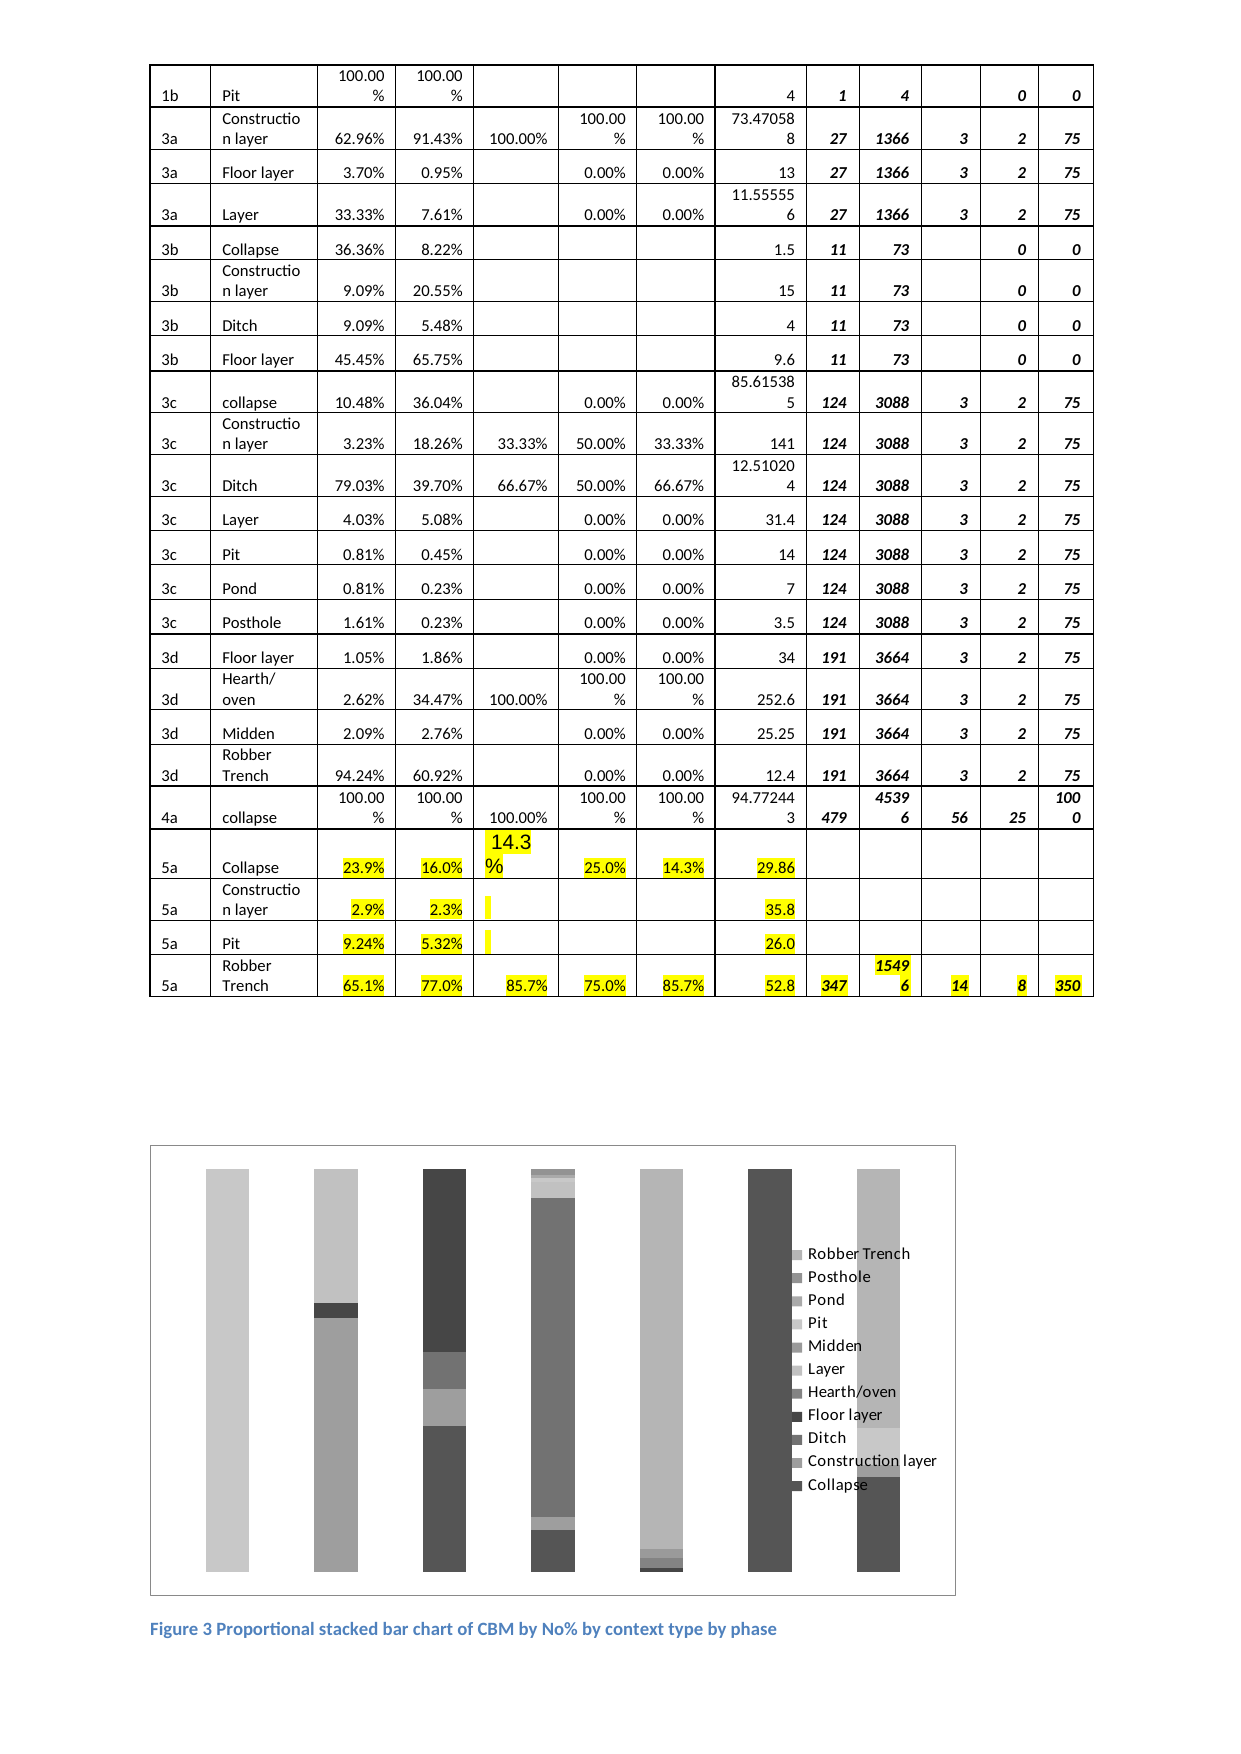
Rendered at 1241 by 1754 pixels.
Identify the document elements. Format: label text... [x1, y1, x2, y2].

table_cell [474, 336, 558, 369]
table_cell 66.67% [474, 455, 558, 496]
table_cell 3 [922, 710, 980, 743]
table_cell 3c [151, 372, 210, 412]
table_cell 4 [860, 66, 921, 106]
table_cell 3 [922, 497, 980, 530]
table_cell 0.00% [637, 565, 714, 599]
table_cell 20.55% [396, 260, 473, 301]
table_cell 2.9% [318, 879, 395, 919]
table_cell 5a [151, 921, 210, 954]
table_cell [474, 302, 558, 335]
table_cell 65.1% [318, 955, 395, 996]
table_cell 124 [807, 413, 859, 454]
table_cell 0.81% [318, 531, 395, 564]
table_cell 7.61% [396, 184, 473, 225]
table_cell 3.5 [716, 600, 806, 633]
table_cell 100.00% [637, 787, 714, 828]
table_cell Construction layer [211, 879, 317, 919]
table_cell 3c [151, 531, 210, 564]
table_cell 191 [807, 745, 859, 785]
table_cell 0 [1039, 260, 1093, 301]
table_cell 0 [981, 66, 1038, 106]
table_cell 9.09% [318, 302, 395, 335]
table_cell 11 [807, 336, 859, 369]
table_cell 124 [807, 497, 859, 530]
table_cell 191 [807, 710, 859, 743]
table_cell 3664 [860, 635, 921, 667]
table_cell 36.04% [396, 372, 473, 412]
table_cell collapse [211, 787, 317, 828]
table_cell [860, 830, 921, 878]
table_cell 2.62% [318, 669, 395, 709]
table_cell [474, 710, 558, 743]
table_cell [559, 879, 636, 919]
table_cell 1366 [860, 184, 921, 225]
table_cell 77.0% [396, 955, 473, 996]
table_cell 33.33% [318, 184, 395, 225]
table_cell Midden [211, 710, 317, 743]
table_cell 75 [1039, 372, 1093, 412]
table_cell 0.00% [559, 635, 636, 667]
table_cell 14 [716, 531, 806, 564]
table_cell [981, 921, 1038, 954]
table_cell 100.00% [474, 108, 558, 149]
table_cell Ditch [211, 455, 317, 496]
table_cell 5a [151, 955, 210, 996]
table_cell 2 [981, 565, 1038, 599]
table_cell 25.25 [716, 710, 806, 743]
table_cell [474, 531, 558, 564]
table_cell 85.7% [637, 955, 714, 996]
table_cell 56 [922, 787, 980, 828]
table_cell 73.470588 [716, 108, 806, 149]
table_cell 75 [1039, 565, 1093, 599]
table_cell 3664 [860, 745, 921, 785]
table_cell 25.0% [559, 830, 636, 878]
table_cell 100.00% [474, 669, 558, 709]
table_cell [559, 302, 636, 335]
table_cell [637, 66, 714, 106]
table_cell 3088 [860, 497, 921, 530]
table_cell 0.00% [637, 745, 714, 785]
table_cell 13 [716, 150, 806, 183]
table_cell Layer [211, 184, 317, 225]
table_cell 2 [981, 531, 1038, 564]
table_cell [637, 260, 714, 301]
table_cell [807, 830, 859, 878]
table_cell Pit [211, 531, 317, 564]
table_cell 12.510204 [716, 455, 806, 496]
table_cell 9.09% [318, 260, 395, 301]
table_cell 100.00% [559, 108, 636, 149]
table_cell 100.00% [474, 787, 558, 828]
table_cell 3a [151, 108, 210, 149]
table_cell 3.23% [318, 413, 395, 454]
table_cell Pit [211, 921, 317, 954]
table_cell 0.95% [396, 150, 473, 183]
table_cell 65.75% [396, 336, 473, 369]
table_cell 1.86% [396, 635, 473, 667]
table_cell 75 [1039, 150, 1093, 183]
table_cell [1039, 879, 1093, 919]
table_cell [807, 921, 859, 954]
table_cell [922, 227, 980, 259]
table_cell 29.86 [716, 830, 806, 878]
table_cell 25 [981, 787, 1038, 828]
table_cell [922, 302, 980, 335]
table_cell 3664 [860, 710, 921, 743]
table_cell 2 [981, 413, 1038, 454]
table_cell [474, 150, 558, 183]
table_cell 0.00% [637, 710, 714, 743]
table_cell [474, 921, 558, 954]
table_cell 3 [922, 413, 980, 454]
table_cell 0 [1039, 302, 1093, 335]
table_cell 0 [981, 260, 1038, 301]
table_cell [559, 260, 636, 301]
table_cell 2.3% [396, 879, 473, 919]
table_cell 9.6 [716, 336, 806, 369]
table_cell [860, 921, 921, 954]
table_cell 3088 [860, 565, 921, 599]
table_cell 3 [922, 565, 980, 599]
table_cell [922, 879, 980, 919]
table_cell 0 [1039, 227, 1093, 259]
table_cell 0.00% [637, 150, 714, 183]
table_cell 3 [922, 455, 980, 496]
table_cell 0 [1039, 336, 1093, 369]
table_cell 1.61% [318, 600, 395, 633]
table_cell 3 [922, 635, 980, 667]
table_cell 3088 [860, 372, 921, 412]
table_cell 75 [1039, 600, 1093, 633]
table_cell 1.05% [318, 635, 395, 667]
table_cell Layer [211, 497, 317, 530]
table_cell 52.8 [716, 955, 806, 996]
table_cell 3d [151, 710, 210, 743]
table_cell 2 [981, 710, 1038, 743]
table_cell 3b [151, 336, 210, 369]
table_cell 3c [151, 413, 210, 454]
table_cell 3.70% [318, 150, 395, 183]
table_cell [637, 227, 714, 259]
table_cell Hearth/oven [211, 669, 317, 709]
table_cell Pond [211, 565, 317, 599]
table_cell [474, 635, 558, 667]
table_cell 36.36% [318, 227, 395, 259]
table_cell 14 [922, 955, 980, 996]
table_cell 73 [860, 302, 921, 335]
table_cell 18.26% [396, 413, 473, 454]
table_cell 91.43% [396, 108, 473, 149]
table_cell [474, 227, 558, 259]
table_cell Posthole [211, 600, 317, 633]
table_cell 3b [151, 260, 210, 301]
table_cell 3a [151, 184, 210, 225]
table_cell 0.00% [637, 635, 714, 667]
table_cell 9.24% [318, 921, 395, 954]
table_cell 50.00% [559, 413, 636, 454]
table_cell 3 [922, 669, 980, 709]
table_cell [807, 879, 859, 919]
table_cell 191 [807, 635, 859, 667]
table_cell 0.00% [559, 745, 636, 785]
table_cell [922, 260, 980, 301]
table_cell 100.00% [559, 669, 636, 709]
table_cell 75 [1039, 184, 1093, 225]
table_cell 11 [807, 302, 859, 335]
table_cell 3088 [860, 413, 921, 454]
table_cell [1039, 921, 1093, 954]
table_cell 15496 [860, 955, 921, 996]
table_cell [559, 66, 636, 106]
table_cell 0 [981, 227, 1038, 259]
table_cell 12.4 [716, 745, 806, 785]
table_cell 100.00% [318, 66, 395, 106]
table_cell 3d [151, 635, 210, 667]
table_cell 75 [1039, 669, 1093, 709]
table_cell Robber Trench [211, 955, 317, 996]
table_cell 73 [860, 227, 921, 259]
table_cell 45.45% [318, 336, 395, 369]
table_cell 2 [981, 669, 1038, 709]
table_cell 8.22% [396, 227, 473, 259]
table_cell 124 [807, 455, 859, 496]
table_cell 2 [981, 372, 1038, 412]
table_cell [922, 66, 980, 106]
table_cell 45396 [860, 787, 921, 828]
table_cell 0.00% [637, 600, 714, 633]
table_cell 124 [807, 531, 859, 564]
table_cell 62.96% [318, 108, 395, 149]
table_cell 347 [807, 955, 859, 996]
table_cell Collapse [211, 830, 317, 878]
table_cell collapse [211, 372, 317, 412]
table_cell 0.23% [396, 600, 473, 633]
table_cell 0.81% [318, 565, 395, 599]
table_cell [474, 372, 558, 412]
table_cell [474, 260, 558, 301]
table_cell 75 [1039, 635, 1093, 667]
table_cell 3 [922, 745, 980, 785]
table_cell 0.00% [559, 565, 636, 599]
table_cell 3c [151, 497, 210, 530]
table_cell 4 [716, 302, 806, 335]
table_cell 94.24% [318, 745, 395, 785]
table_cell 3a [151, 150, 210, 183]
table_cell [474, 565, 558, 599]
table_cell [637, 336, 714, 369]
table_cell 75.0% [559, 955, 636, 996]
table_cell [559, 227, 636, 259]
table_cell 3664 [860, 669, 921, 709]
table_cell 3 [922, 531, 980, 564]
table_cell 0.00% [559, 184, 636, 225]
table_cell 2 [981, 184, 1038, 225]
table_cell 5.48% [396, 302, 473, 335]
table_cell 100.00% [396, 787, 473, 828]
table_cell 0 [1039, 66, 1093, 106]
table_cell 3c [151, 565, 210, 599]
table_cell 79.03% [318, 455, 395, 496]
table_cell 73 [860, 336, 921, 369]
table_cell 0.45% [396, 531, 473, 564]
table_cell 27 [807, 108, 859, 149]
table_cell 31.4 [716, 497, 806, 530]
table_cell 2 [981, 600, 1038, 633]
table_cell 3 [922, 600, 980, 633]
table_cell [559, 336, 636, 369]
table_cell 0.00% [637, 531, 714, 564]
table_cell [637, 302, 714, 335]
table_cell 75 [1039, 531, 1093, 564]
table_cell 0.00% [559, 372, 636, 412]
table_cell 124 [807, 372, 859, 412]
table_cell 0 [981, 336, 1038, 369]
table_cell 16.0% [396, 830, 473, 878]
table_cell [981, 879, 1038, 919]
table_cell [474, 879, 558, 919]
table_cell 2 [981, 635, 1038, 667]
table_cell 3c [151, 455, 210, 496]
table_cell 33.33% [637, 413, 714, 454]
table_cell 85.7% [474, 955, 558, 996]
table_cell 3 [922, 150, 980, 183]
table_cell Ditch [211, 302, 317, 335]
table_cell Pit [211, 66, 317, 106]
table_cell 2.76% [396, 710, 473, 743]
table_cell [474, 66, 558, 106]
table_cell 0.00% [559, 531, 636, 564]
table_cell [860, 879, 921, 919]
table_cell 10.48% [318, 372, 395, 412]
table_cell 100.00% [396, 66, 473, 106]
table_cell 11 [807, 260, 859, 301]
table_cell Collapse [211, 227, 317, 259]
table_cell 2 [981, 150, 1038, 183]
table_cell 75 [1039, 710, 1093, 743]
table_cell 35.8 [716, 879, 806, 919]
table_cell 14.3% [474, 830, 558, 878]
table_cell 23.9% [318, 830, 395, 878]
table_cell 0.00% [637, 184, 714, 225]
table_cell 75 [1039, 455, 1093, 496]
table_cell 85.615385 [716, 372, 806, 412]
table_cell 3088 [860, 531, 921, 564]
table_cell 0.00% [559, 150, 636, 183]
table_cell [981, 830, 1038, 878]
table_cell 5.08% [396, 497, 473, 530]
table_cell 34 [716, 635, 806, 667]
table_cell 100.00% [637, 669, 714, 709]
table_cell 4.03% [318, 497, 395, 530]
table_cell 3 [922, 184, 980, 225]
table_cell 0.00% [559, 600, 636, 633]
table_cell 2 [981, 745, 1038, 785]
table_cell 4 [716, 66, 806, 106]
table_cell 3 [922, 108, 980, 149]
table_cell Floor layer [211, 336, 317, 369]
table_cell 33.33% [474, 413, 558, 454]
table_cell 0.00% [637, 497, 714, 530]
table_cell 0.23% [396, 565, 473, 599]
table_cell 94.772443 [716, 787, 806, 828]
table_cell [474, 600, 558, 633]
table_cell 0 [981, 302, 1038, 335]
table_cell 8 [981, 955, 1038, 996]
text Figure 3 Proportional stacked bar chart of CBM by No% by context type by phase [150, 1617, 1093, 1640]
table_cell 39.70% [396, 455, 473, 496]
table_cell [559, 921, 636, 954]
table_cell 60.92% [396, 745, 473, 785]
table_cell Construction layer [211, 413, 317, 454]
table_cell 14.3% [637, 830, 714, 878]
table_cell 479 [807, 787, 859, 828]
table_cell 1.5 [716, 227, 806, 259]
table_cell 1366 [860, 150, 921, 183]
table_cell 2.09% [318, 710, 395, 743]
table_cell 0.00% [637, 372, 714, 412]
table_cell Floor layer [211, 150, 317, 183]
table_cell 124 [807, 600, 859, 633]
table_cell 100.00% [318, 787, 395, 828]
table_cell 27 [807, 150, 859, 183]
table_cell 2 [981, 455, 1038, 496]
table_cell [474, 497, 558, 530]
table_cell [474, 184, 558, 225]
table_cell 3088 [860, 455, 921, 496]
table_cell 73 [860, 260, 921, 301]
table_cell 26.0 [716, 921, 806, 954]
table_cell 7 [716, 565, 806, 599]
table_cell 75 [1039, 108, 1093, 149]
table_cell 100.00% [559, 787, 636, 828]
table_cell 5a [151, 879, 210, 919]
table_cell 34.47% [396, 669, 473, 709]
table_cell 3b [151, 302, 210, 335]
table_cell Construction layer [211, 108, 317, 149]
table_cell [637, 921, 714, 954]
table_cell 15 [716, 260, 806, 301]
table_cell [474, 745, 558, 785]
table_cell 5.32% [396, 921, 473, 954]
table_cell [922, 336, 980, 369]
table_cell 3d [151, 669, 210, 709]
table_cell 0.00% [559, 710, 636, 743]
table_cell Construction layer [211, 260, 317, 301]
table_cell [637, 879, 714, 919]
table_cell 3c [151, 600, 210, 633]
table_cell 66.67% [637, 455, 714, 496]
table_cell [922, 921, 980, 954]
table_cell 11.555556 [716, 184, 806, 225]
table_cell 11 [807, 227, 859, 259]
table_cell Floor layer [211, 635, 317, 667]
table_cell 1000 [1039, 787, 1093, 828]
table_cell 5a [151, 830, 210, 878]
table_cell 75 [1039, 745, 1093, 785]
table_cell 3088 [860, 600, 921, 633]
table_cell Robber Trench [211, 745, 317, 785]
table_cell 75 [1039, 497, 1093, 530]
table_cell 0.00% [559, 497, 636, 530]
table_cell 350 [1039, 955, 1093, 996]
table_cell 2 [981, 497, 1038, 530]
table_cell 252.6 [716, 669, 806, 709]
table_cell 75 [1039, 413, 1093, 454]
table_cell 100.00% [637, 108, 714, 149]
table_cell 3 [922, 372, 980, 412]
table_cell 50.00% [559, 455, 636, 496]
table_cell 124 [807, 565, 859, 599]
table_cell 1b [151, 66, 210, 106]
table_cell [1039, 830, 1093, 878]
table_cell [922, 830, 980, 878]
table_cell 2 [981, 108, 1038, 149]
table_cell 3d [151, 745, 210, 785]
table_cell 27 [807, 184, 859, 225]
table_cell 1 [807, 66, 859, 106]
table_cell 4a [151, 787, 210, 828]
table_cell 141 [716, 413, 806, 454]
table_cell 1366 [860, 108, 921, 149]
table_cell 191 [807, 669, 859, 709]
table_cell 3b [151, 227, 210, 259]
